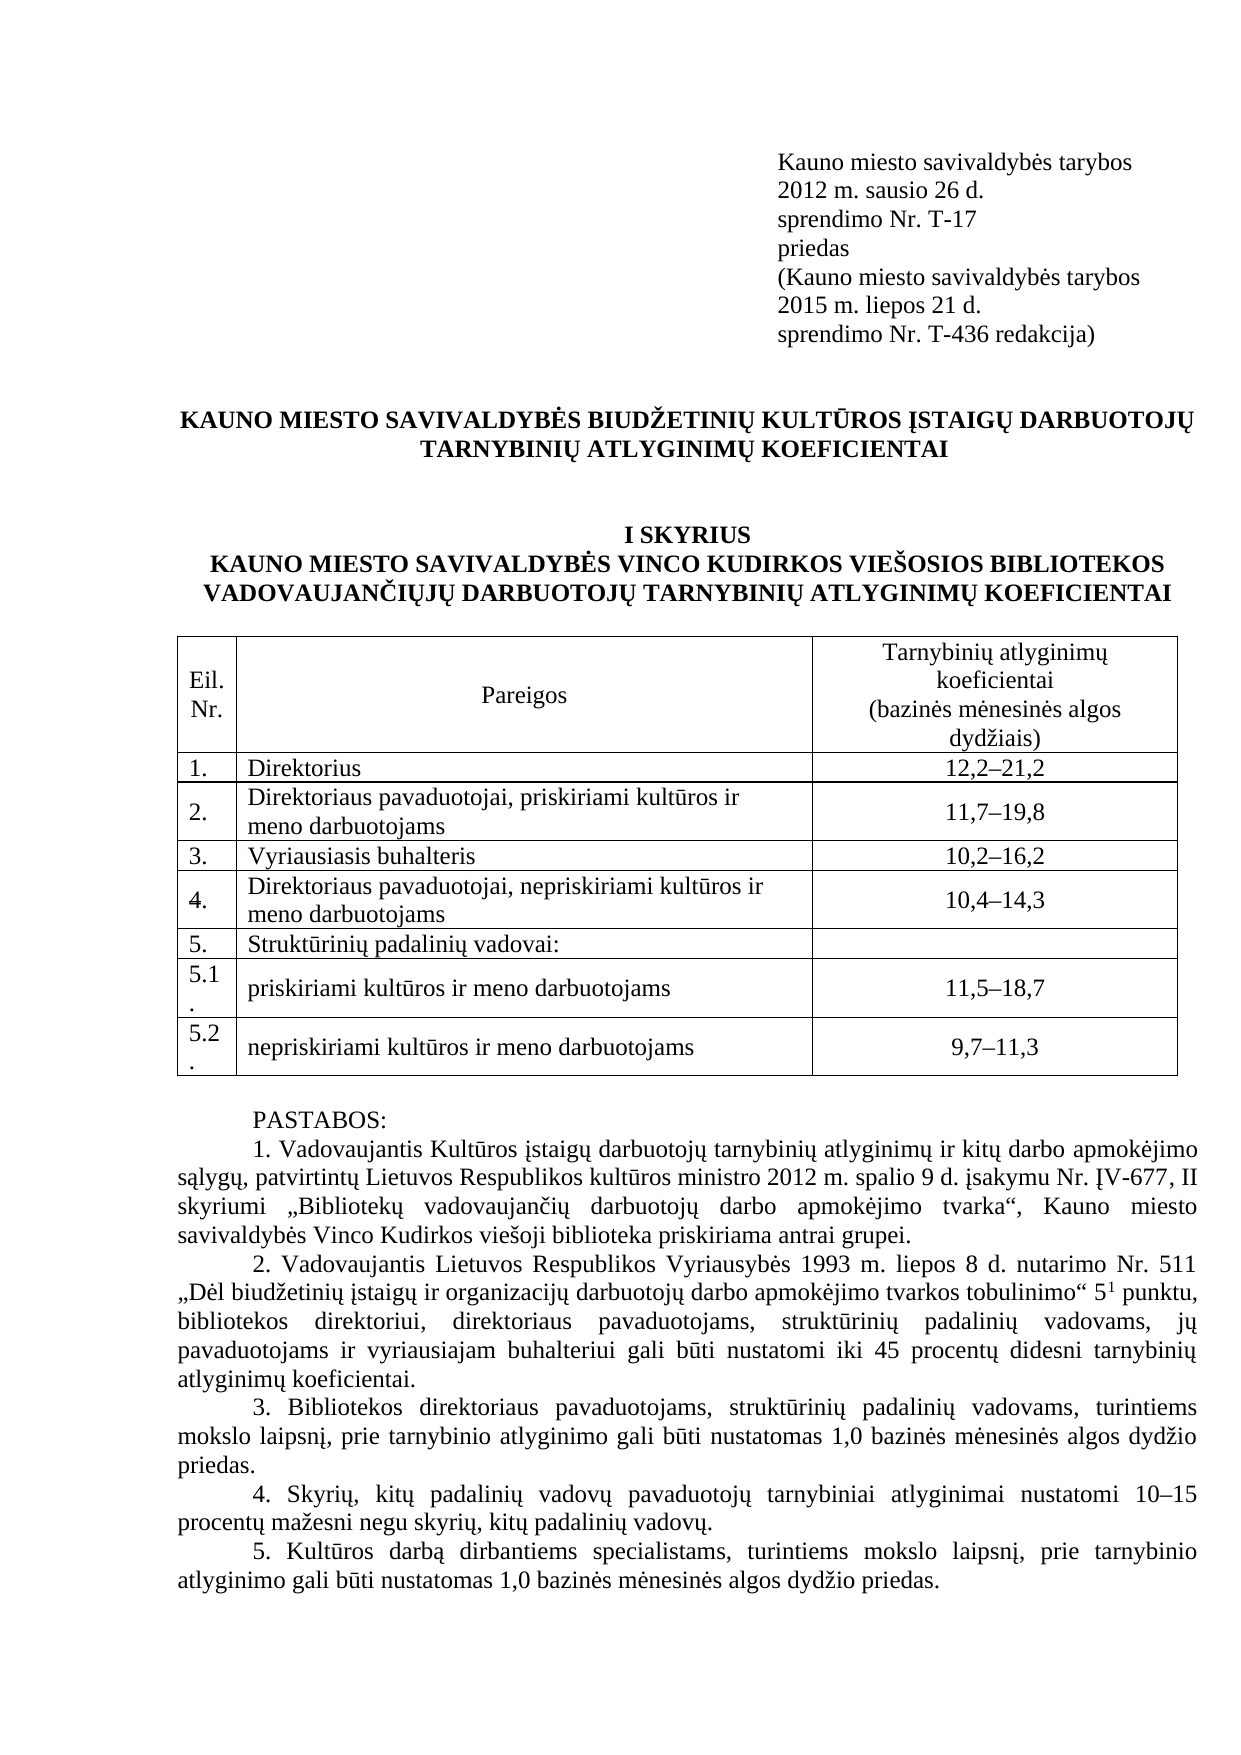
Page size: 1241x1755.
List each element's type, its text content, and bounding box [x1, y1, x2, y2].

text KAUNO MIESTO SAVIVALDYBĖS BIUDŽETINIŲ KULTŪROS ĮSTAIGŲ DARBUOTOJŲ TARNYBINIŲ ATLYGINIMŲ KOEFICIENTAI [177, 406, 1198, 463]
table_cell priskiriami kultūros ir meno darbuotojams [237, 959, 812, 1017]
table_cell 11,5–18,7 [813, 959, 1177, 1017]
table_cell 4. [178, 871, 236, 928]
text I SKYRIUS [177, 521, 1198, 549]
table_cell [813, 929, 1177, 958]
table_cell 1. [178, 753, 236, 781]
text 2012 m. sausio 26 d. [702, 176, 1198, 204]
table_header Eil. Nr. [178, 637, 236, 752]
text 4. Skyrių, kitų padalinių vadovų pavaduotojų tarnybiniai atlyginimai nustatomi 10–15 procentų mažesni negu skyrių, kitų padalinių vadovų. [177, 1479, 1198, 1536]
table_cell 5. [178, 929, 236, 958]
table_cell nepriskiriami kultūros ir meno darbuotojams [237, 1018, 812, 1075]
text 3. Bibliotekos direktoriaus pavaduotojams, struktūrinių padalinių vadovams, turintiems mokslo laipsnį, prie tarnybinio atlyginimo gali būti nustatomas 1,0 bazinės mėnesinės algos dydžio priedas. [177, 1392, 1198, 1479]
text sprendimo Nr. T-17 [702, 204, 1198, 233]
table_cell 5.2. [178, 1018, 236, 1075]
text KAUNO MIESTO SAVIVALDYBĖS VINCO KUDIRKOS VIEŠOSIOS BIBLIOTEKOS VADOVAUJANČIŲJŲ DARBUOTOJŲ TARNYBINIŲ ATLYGINIMŲ KOEFICIENTAI [177, 549, 1198, 607]
table_cell 9,7–11,3 [813, 1018, 1177, 1075]
table_header Pareigos [237, 637, 812, 752]
table_header Tarnybinių atlyginimų koeficientai (bazinės mėnesinės algos dydžiais) [813, 637, 1177, 752]
table_cell 2. [178, 783, 236, 840]
table_cell 3. [178, 841, 236, 870]
table_cell 12,2–21,2 [813, 753, 1177, 781]
text priedas [702, 233, 1198, 262]
table_cell Direktoriaus pavaduotojai, priskiriami kultūros ir meno darbuotojams [237, 783, 812, 840]
table_cell 10,2–16,2 [813, 841, 1177, 870]
table_cell 5.1. [178, 959, 236, 1017]
text 5. Kultūros darbą dirbantiems specialistams, turintiems mokslo laipsnį, prie tarnybinio atlyginimo gali būti nustatomas 1,0 bazinės mėnesinės algos dydžio priedas. [177, 1536, 1198, 1594]
table_cell 11,7–19,8 [813, 783, 1177, 840]
table_cell Direktorius [237, 753, 812, 781]
text 1. Vadovaujantis Kultūros įstaigų darbuotojų tarnybinių atlyginimų ir kitų darbo apmokėjimo sąlygų, patvirtintų Lietuvos Respublikos kultūros ministro 2012 m. spalio 9 d. įsakymu Nr. ĮV-677, II skyriumi „Bibliotekų vadovaujančių darbuotojų darbo apmokėjimo tvarka“, Kauno miesto savivaldybės Vinco Kudirkos viešoji biblioteka priskiriama antrai grupei. [177, 1134, 1198, 1249]
table_cell 10,4–14,3 [813, 871, 1177, 928]
text Kauno miesto savivaldybės tarybos [702, 147, 1198, 176]
table_cell Vyriausiasis buhalteris [237, 841, 812, 870]
text 2. Vadovaujantis Lietuvos Respublikos Vyriausybės 1993 m. liepos 8 d. nutarimo Nr. 511 „Dėl biudžetinių įstaigų ir organizacijų darbuotojų darbo apmokėjimo tvarkos tobulinimo“ 51 punktu, bibliotekos direktoriui, direktoriaus pavaduotojams, struktūrinių padalinių vadovams, jų pavaduotojams ir vyriausiajam buhalteriui gali būti nustatomi iki 45 procentų didesni tarnybinių atlyginimų koeficientai. [177, 1249, 1198, 1392]
text PASTABOS: [177, 1105, 1198, 1134]
table_cell Direktoriaus pavaduotojai, nepriskiriami kultūros ir meno darbuotojams [237, 871, 812, 928]
text sprendimo Nr. T-436 redakcija) [702, 319, 1198, 348]
text 2015 m. liepos 21 d. [702, 291, 1198, 319]
table_cell Struktūrinių padalinių vadovai: [237, 929, 812, 958]
text (Kauno miesto savivaldybės tarybos [702, 262, 1198, 291]
